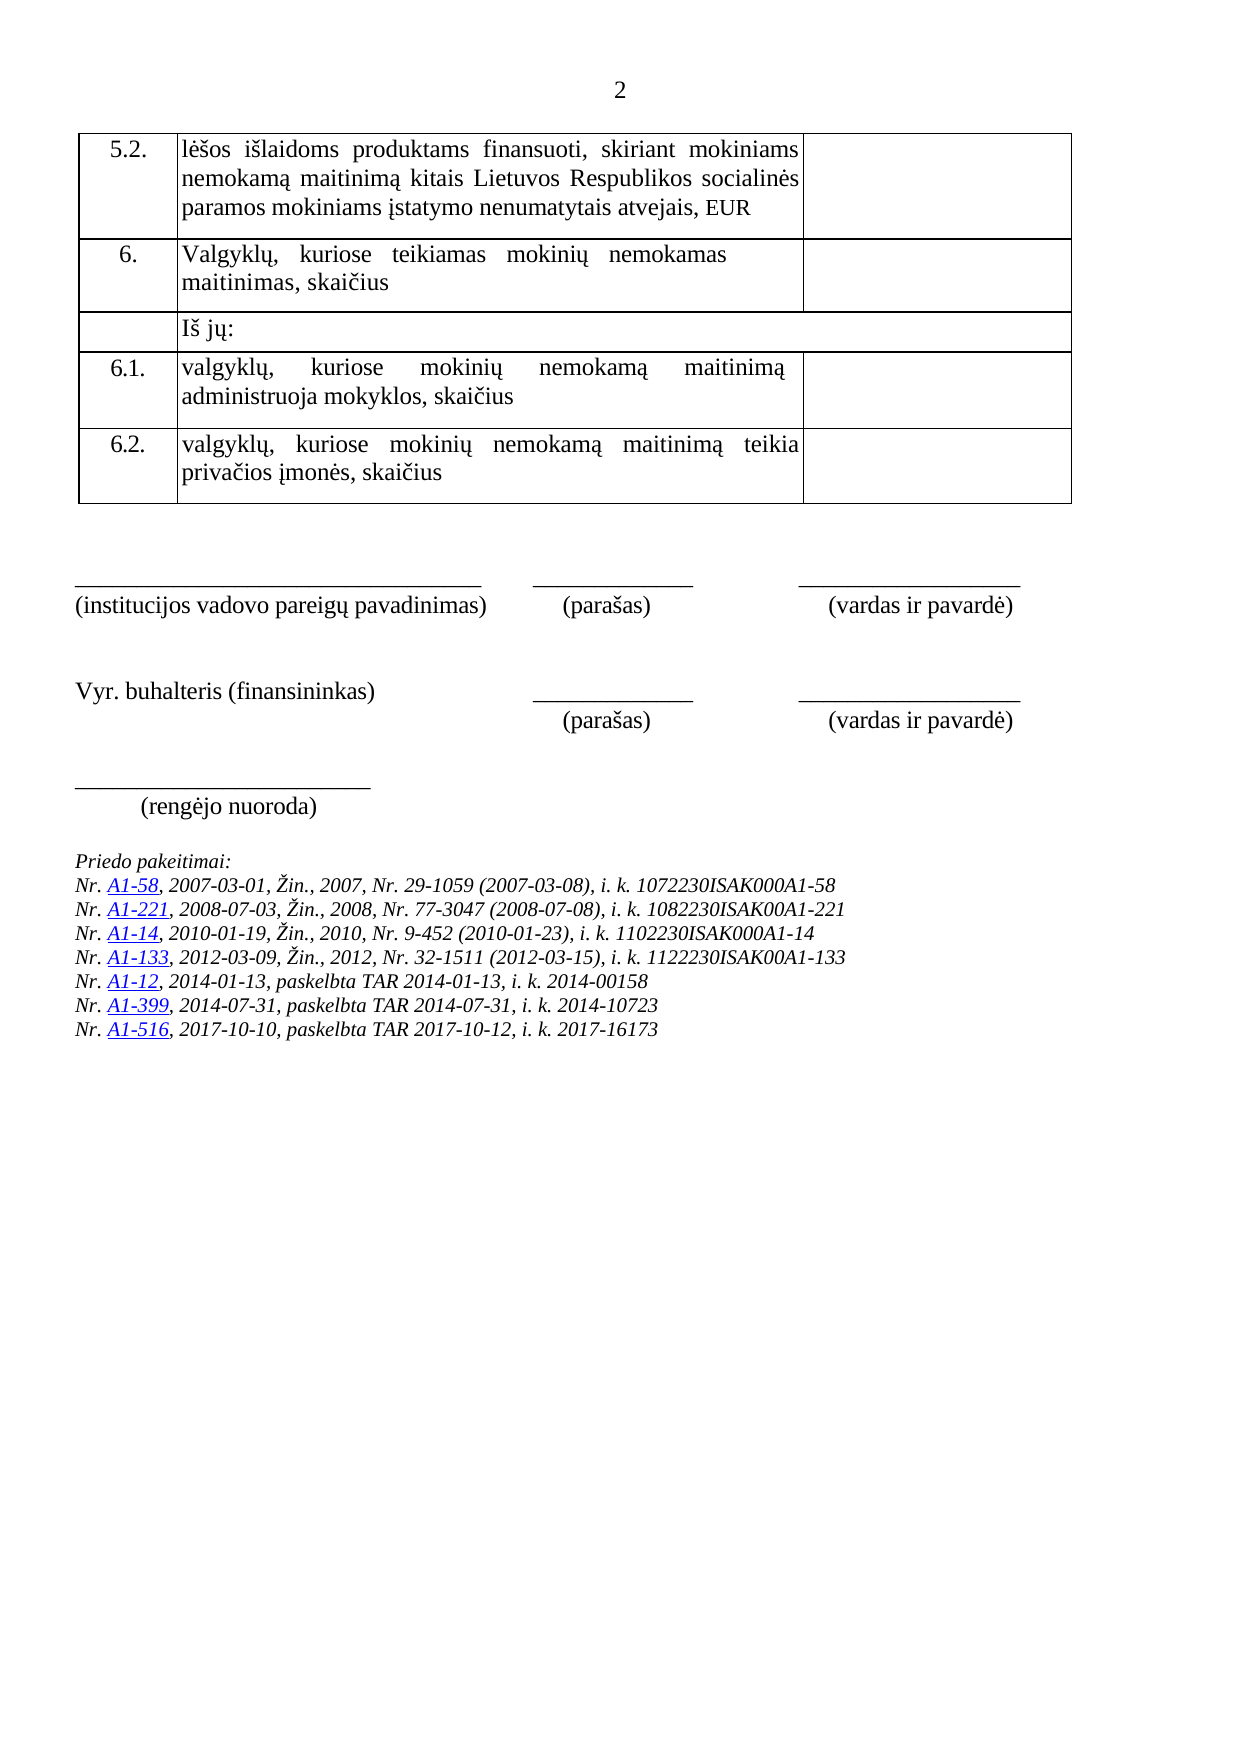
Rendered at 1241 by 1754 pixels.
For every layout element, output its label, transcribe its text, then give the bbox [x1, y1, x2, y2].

table_cell 6.1. [80, 353, 177, 428]
text (institucijos vadovo pareigų pavadinimas) (parašas) (vardas ir pavardė) [75, 590, 1165, 619]
text Nr. A1-14, 2010-01-19, Žin., 2010, Nr. 9-452 (2010-01-23), i. k. 1102230ISAK000A1-14 [75, 921, 1165, 945]
table_cell [804, 134, 1071, 238]
table_cell 6.2. [80, 429, 177, 503]
text _________________________________ _____________ __________________ [75, 561, 1165, 590]
table_cell [804, 240, 1071, 311]
text (rengėjo nuoroda) [75, 791, 1165, 820]
table_cell [80, 313, 177, 351]
table_cell [804, 353, 1071, 428]
table_cell 5.2. [80, 134, 177, 238]
table_cell lėšos išlaidoms produktams finansuoti, skiriant mokiniams nemokamą maitinimą kitais Lietuvos Respublikos socialinės paramos mokiniams įstatymo nenumatytais atvejais, EUR [178, 134, 803, 238]
table_cell valgyklų, kuriose mokinių nemokamą maitinimą administruoja mokyklos, skaičius [178, 353, 803, 428]
text Nr. A1-516, 2017-10-10, paskelbta TAR 2017-10-12, i. k. 2017-16173 [75, 1017, 1165, 1041]
text (parašas) (vardas ir pavardė) [75, 705, 1165, 734]
table_cell Iš jų: [178, 313, 1071, 351]
text Nr. A1-58, 2007-03-01, Žin., 2007, Nr. 29-1059 (2007-03-08), i. k. 1072230ISAK000A1-58 [75, 873, 1165, 897]
text Nr. A1-133, 2012-03-09, Žin., 2012, Nr. 32-1511 (2012-03-15), i. k. 1122230ISAK00A1-133 [75, 945, 1165, 969]
text Priedo pakeitimai: [75, 849, 1165, 873]
text ________________________ [75, 763, 1165, 791]
table_cell [804, 429, 1071, 503]
text Nr. A1-399, 2014-07-31, paskelbta TAR 2014-07-31, i. k. 2014-10723 [75, 993, 1165, 1017]
table_cell Valgyklų, kuriose teikiamas mokinių nemokamas maitinimas, skaičius [178, 240, 803, 311]
table_cell 6. [80, 240, 177, 311]
table_cell valgyklų, kuriose mokinių nemokamą maitinimą teikia privačios įmonės, skaičius [178, 429, 803, 503]
text Nr. A1-12, 2014-01-13, paskelbta TAR 2014-01-13, i. k. 2014-00158 [75, 969, 1165, 993]
text Nr. A1-221, 2008-07-03, Žin., 2008, Nr. 77-3047 (2008-07-08), i. k. 1082230ISAK00A1-221 [75, 897, 1165, 921]
text Vyr. buhalteris (finansininkas) _____________ __________________ [75, 676, 1165, 705]
